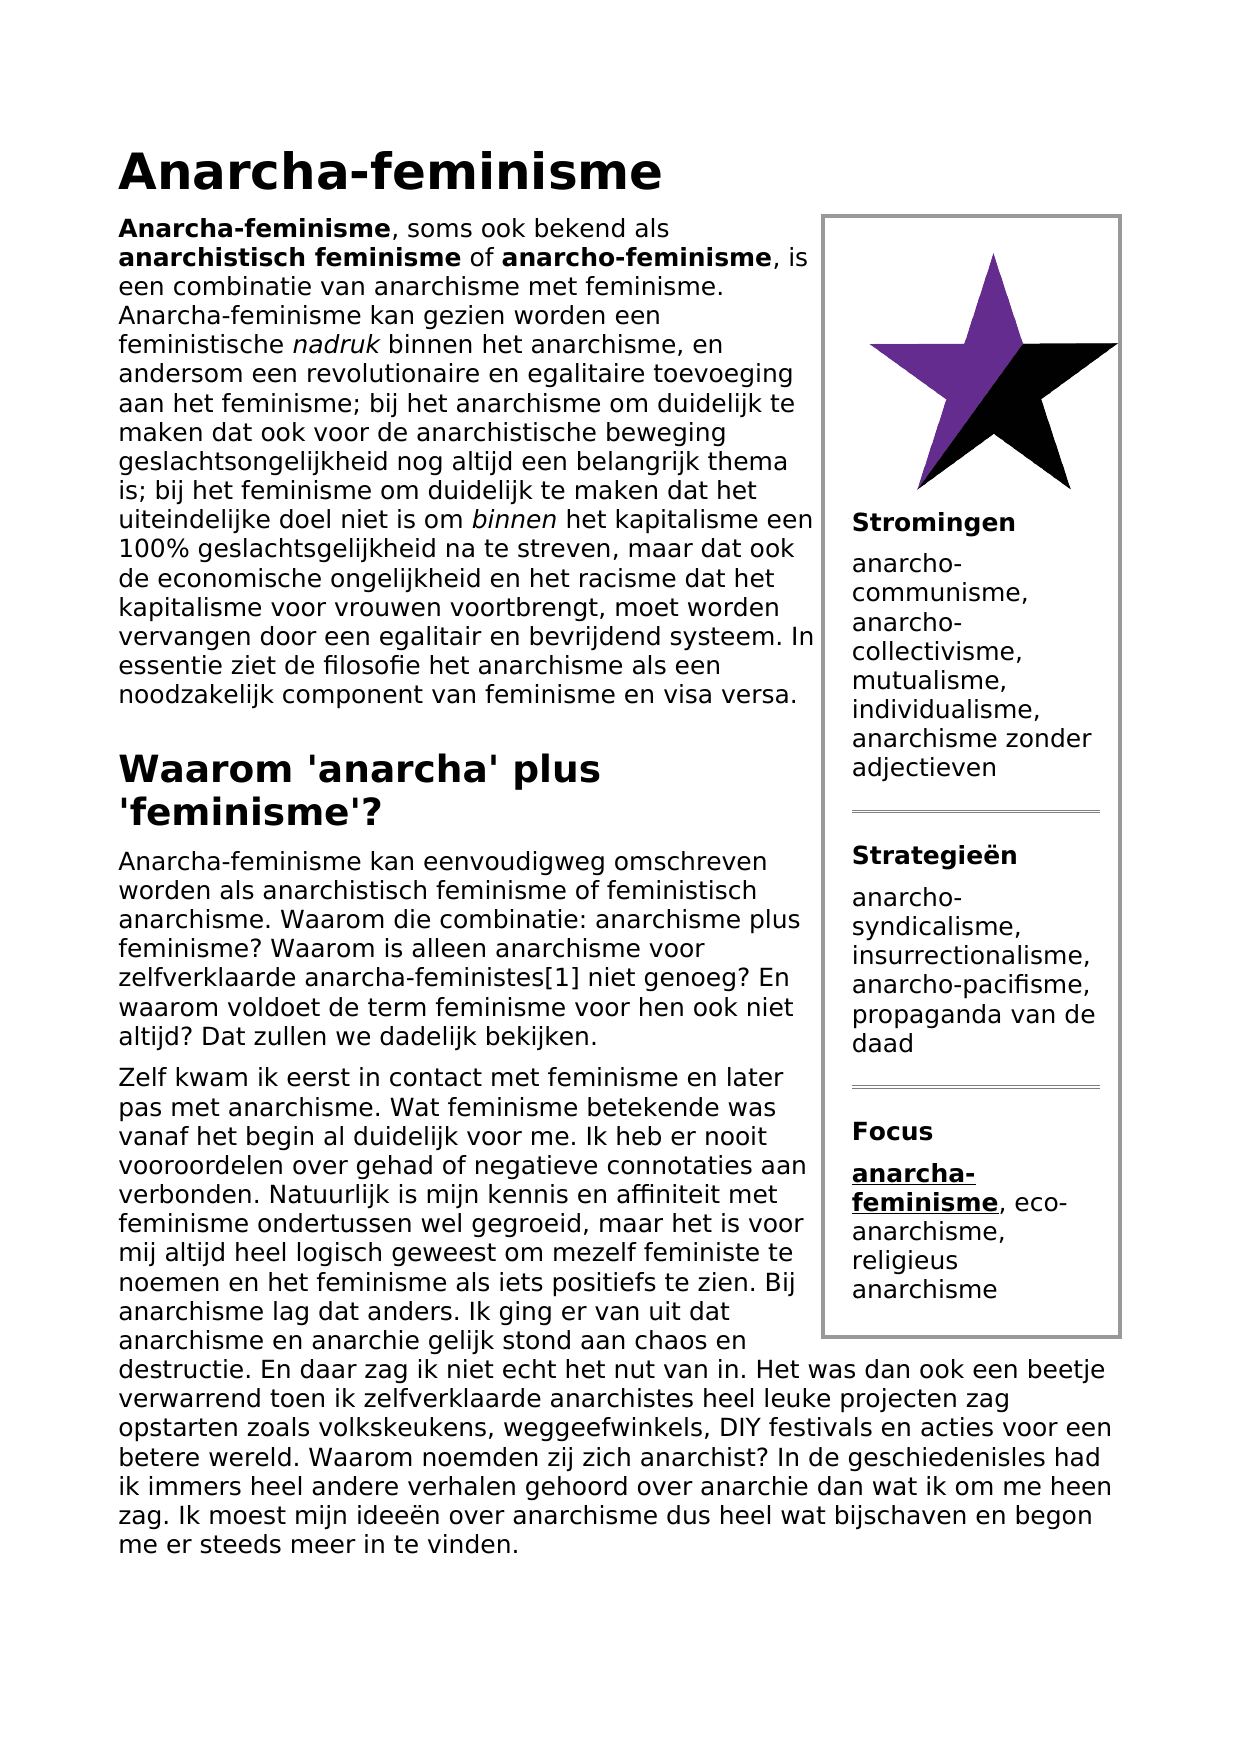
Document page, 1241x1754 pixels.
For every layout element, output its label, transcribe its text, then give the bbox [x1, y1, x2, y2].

text Zelf kwam ik eerst in contact met feminisme en later pas met anarchisme. Wat feminisme betekende was vanaf het begin al duidelijk voor me. Ik heb er nooit vooroordelen over gehad of negatieve connotaties aan verbonden. Natuurlijk is mijn kennis en affiniteit met feminisme ondertussen wel gegroeid, maar het is voor mij altijd heel logisch geweest om mezelf feministe te noemen en het feminisme als iets positiefs te zien. Bij anarchisme lag dat anders. Ik ging er van uit dat anarchisme en anarchie gelijk stond aan chaos en destructie. En daar zag ik niet echt het nut van in. Het was dan ook een beetje verwarrend toen ik zelfverklaarde anarchistes heel leuke projecten zag opstarten zoals volkskeukens, weggeefwinkels, DIY festivals en acties voor een betere wereld. Waarom noemden zij zich anarchist? In de geschiedenisles had ik immers heel andere verhalen gehoord over anarchie dan wat ik om me heen zag. Ik moest mijn ideeën over anarchisme dus heel wat bijschaven en begon me er steeds meer in te vinden. [118, 1064, 1122, 1559]
subtitle Anarcha-feminisme [118, 143, 1122, 201]
table_header Stromingen anarcho-communisme, anarcho-collectivisme, mutualisme, individualisme, anarchisme zonder adjectieven Strategieën anarcho-syndicalisme, insurrectionalisme, anarcho-pacifisme, propaganda van de daad Focus anarcha-feminisme, eco-anarchisme, religieus anarchisme [834, 218, 1118, 1335]
text Anarcha-feminisme kan eenvoudigweg omschreven worden als anarchistisch feminisme of feministisch anarchisme. Waarom die combinatie: anarchisme plus feminisme? Waarom is alleen anarchisme voor zelfverklaarde anarcha-feministes[1] niet genoeg? En waarom voldoet de term feminisme voor hen ook niet altijd? Dat zullen we dadelijk bekijken. [118, 847, 821, 1051]
subtitle Waarom 'anarcha' plus 'feminisme'? [118, 747, 821, 834]
text Anarcha-feminisme, soms ook bekend als anarchistisch feminisme of anarcho-feminisme, is een combinatie van anarchisme met feminisme. Anarcha-feminisme kan gezien worden een feministische nadruk binnen het anarchisme, en andersom een revolutionaire en egalitaire toevoeging aan het feminisme; bij het anarchisme om duidelijk te maken dat ook voor de anarchistische beweging geslachtsongelijkheid nog altijd een belangrijk thema is; bij het feminisme om duidelijk te maken dat het uiteindelijke doel niet is om binnen het kapitalisme een 100% geslachtsgelijkheid na te streven, maar dat ook de economische ongelijkheid en het racisme dat het kapitalisme voor vrouwen voortbrengt, moet worden vervangen door een egalitair en bevrijdend systeem. In essentie ziet de filosofie het anarchisme als een noodzakelijk component van feminisme en visa versa. [118, 214, 821, 710]
picture [869, 253, 1118, 490]
